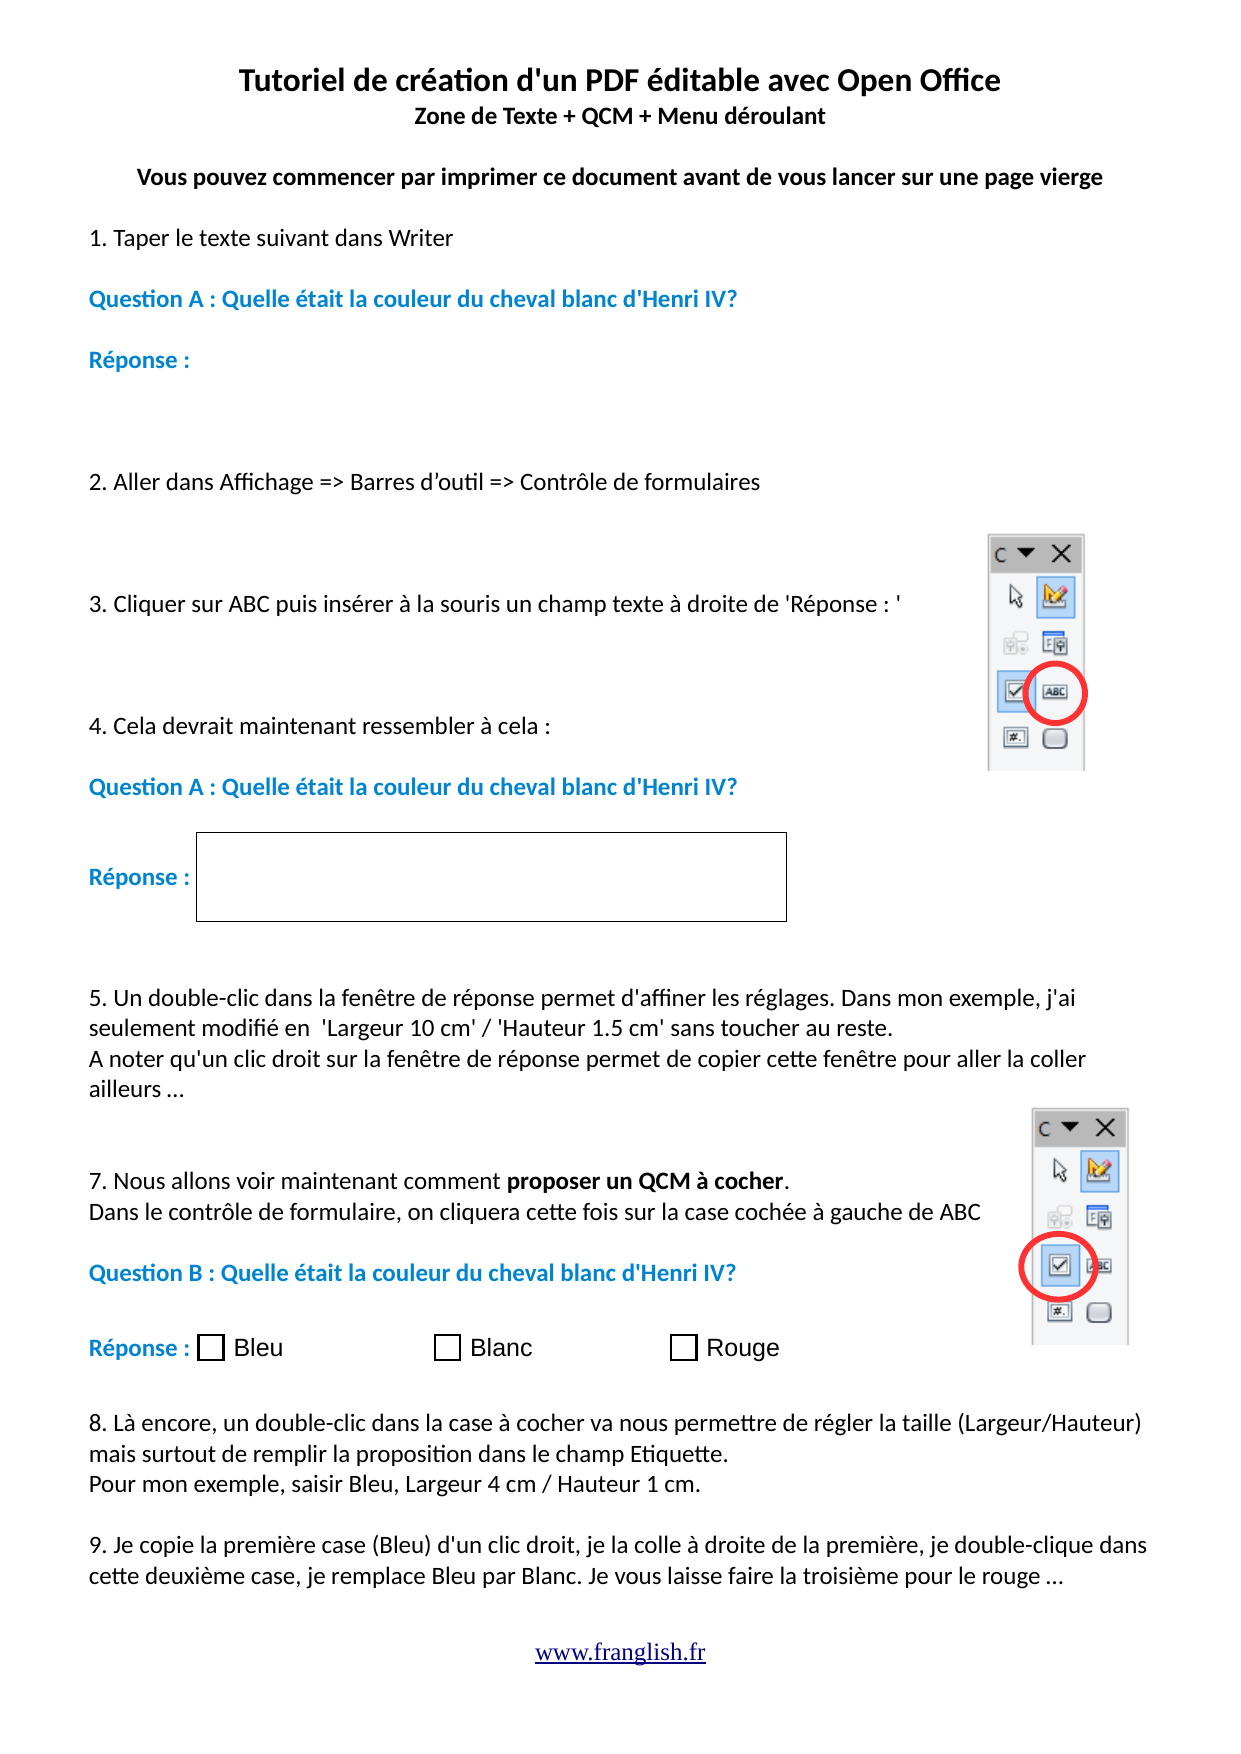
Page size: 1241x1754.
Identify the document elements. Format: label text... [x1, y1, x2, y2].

text Question A : Quelle était la couleur du cheval blanc d'Henri IV? Réponse : 2. Aller dans Affichage => Barres d’outil => Contrôle de formulaires 3. Cliquer sur ABC puis insérer à la souris un champ texte à droite de 'Réponse : ' 4. Cela devrait maintenant ressembler à cela : Question A : Quelle était la couleur du cheval blanc d'Henri IV? Réponse : 5. Un double-clic dans la fenêtre de réponse permet d'affiner les réglages. Dans mon exemple, j'ai seulement modifié en 'Largeur 10 cm' / 'Hauteur 1.5 cm' sans toucher au reste. A noter qu'un clic droit sur la fenêtre de réponse permet de copier cette fenêtre pour aller la coller ailleurs … 7. Nous allons voir maintenant comment proposer un QCM à cocher. Dans le contrôle de formulaire, on cliquera cette fois sur la case cochée à gauche de ABC Question B : Quelle était la couleur du cheval blanc d'Henri IV? Réponse : [88, 283, 1152, 1377]
picture [1025, 1237, 1092, 1296]
text Vous pouvez commencer par imprimer ce document avant de vous lancer sur une page vierge [88, 130, 1152, 191]
picture [977, 531, 1093, 771]
text 8. Là encore, un double-clic dans la case à cocher va nous permettre de régler la taille (Largeur/Hauteur) mais surtout de remplir la proposition dans le champ Etiquette. Pour mon exemple, saisir Bleu, Largeur 4 cm / Hauteur 1 cm. 9. Je copie la première case (Bleu) d'un clic droit, je la colle à droite de la première, je double-clique dans cette deuxième case, je remplace Bleu par Blanc. Je vous laisse faire la troisième pour le rouge … [88, 1407, 1152, 1591]
text Tutoriel de création d'un PDF éditable avec Open Office Zone de Texte + QCM + Menu déroulant [88, 59, 1152, 130]
text 1. Taper le texte suivant dans Writer [88, 222, 1152, 283]
picture [1021, 1105, 1137, 1345]
